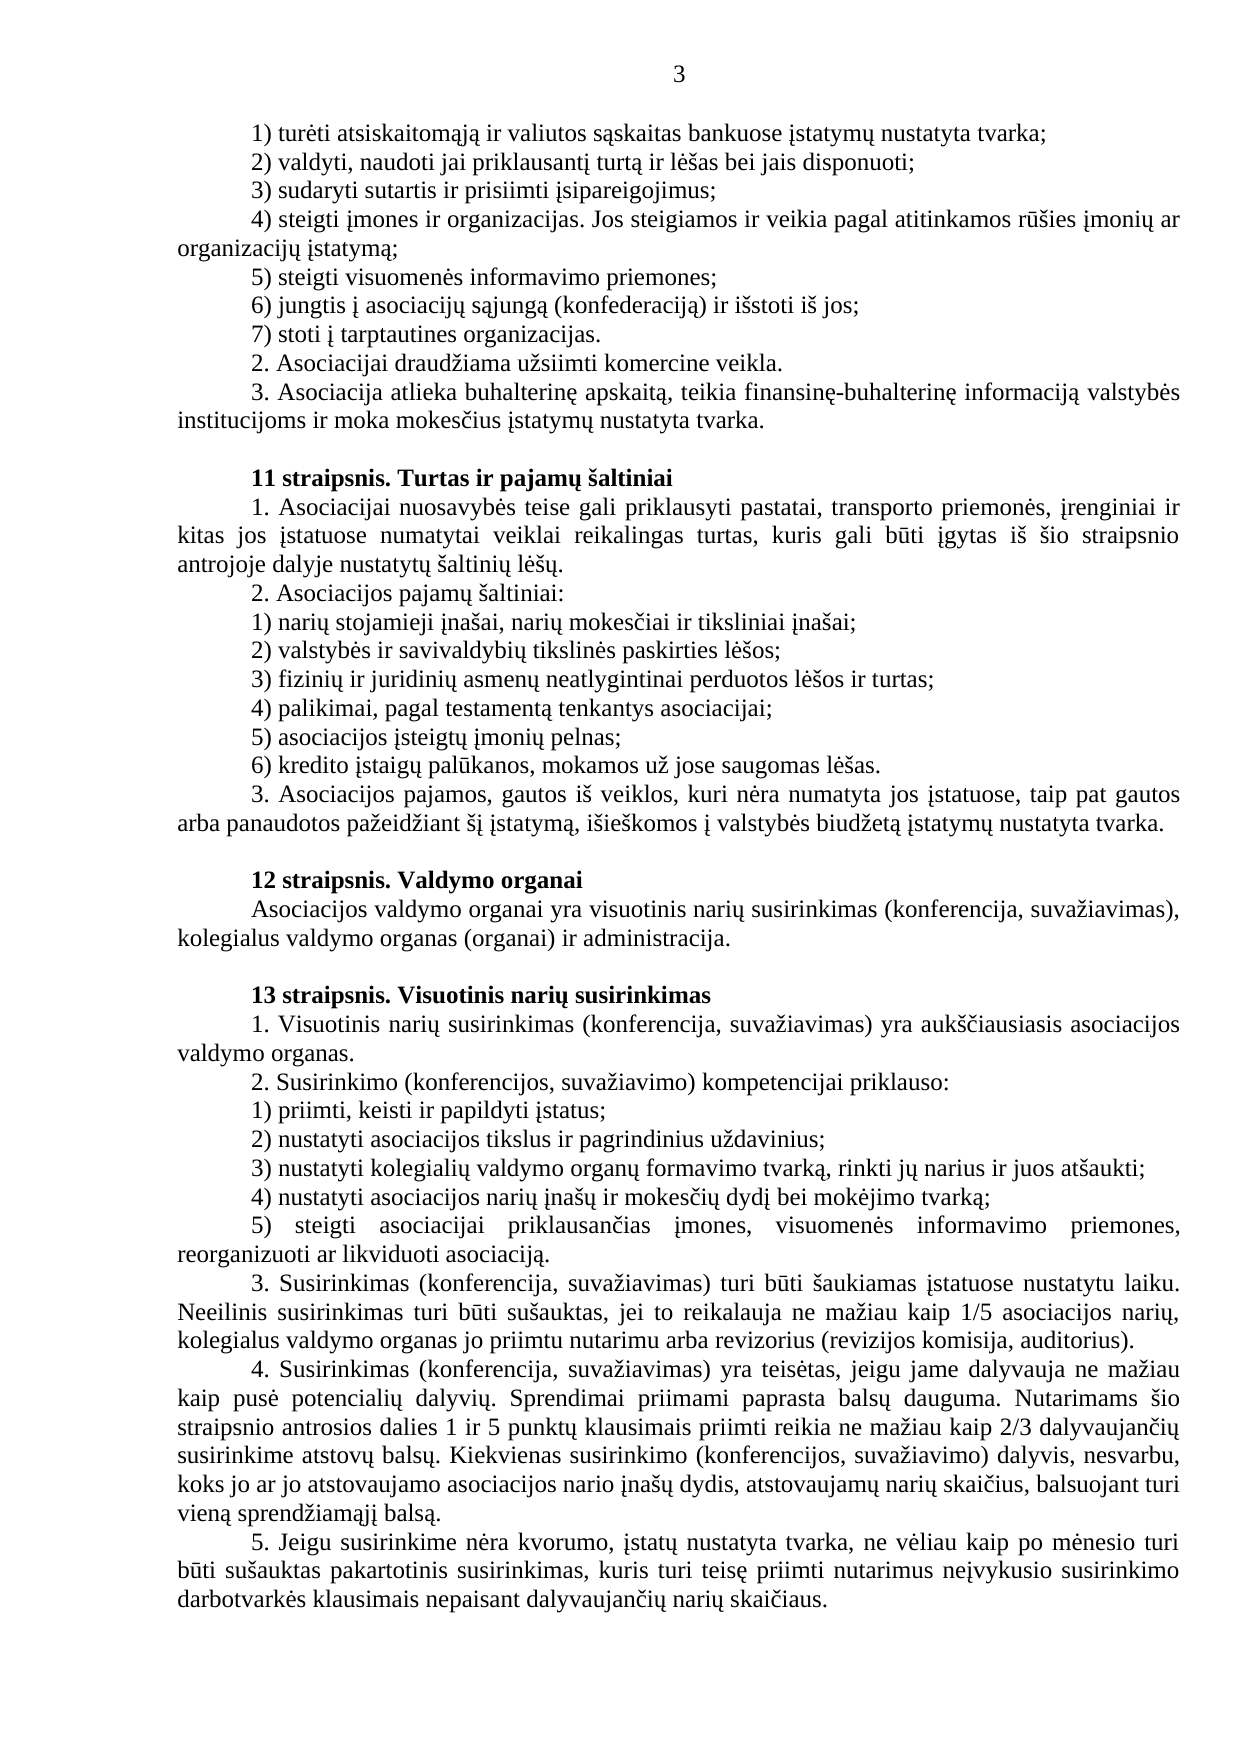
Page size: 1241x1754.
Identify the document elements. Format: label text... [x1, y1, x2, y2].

text 1) turėti atsiskaitomąją ir valiutos sąskaitas bankuose įstatymų nustatyta tvarka; [177, 118, 1181, 147]
text 3. Asociacijos pajamos, gautos iš veiklos, kuri nėra numatyta jos įstatuose, taip pat gautos arba panaudotos pažeidžiant šį įstatymą, išieškomos į valstybės biudžetą įstatymų nustatyta tvarka. [177, 779, 1181, 837]
text 7) stoti į tarptautines organizacijas. [177, 319, 1181, 348]
text 4) palikimai, pagal testamentą tenkantys asociacijai; [177, 693, 1181, 722]
text 2) valstybės ir savivaldybių tikslinės paskirties lėšos; [177, 636, 1181, 664]
text 2. Asociacijai draudžiama užsiimti komercine veikla. [177, 348, 1181, 377]
text Asociacijos valdymo organai yra visuotinis narių susirinkimas (konferencija, suvažiavimas), kolegialus valdymo organas (organai) ir administracija. [177, 894, 1181, 952]
text 5. Jeigu susirinkime nėra kvorumo, įstatų nustatyta tvarka, ne vėliau kaip po mėnesio turi būti sušauktas pakartotinis susirinkimas, kuris turi teisę priimti nutarimus neįvykusio susirinkimo darbotvarkės klausimais nepaisant dalyvaujančių narių skaičiaus. [177, 1527, 1181, 1613]
text 3) fizinių ir juridinių asmenų neatlygintinai perduotos lėšos ir turtas; [177, 664, 1181, 693]
text 1) priimti, keisti ir papildyti įstatus; [177, 1096, 1181, 1124]
text 4. Susirinkimas (konferencija, suvažiavimas) yra teisėtas, jeigu jame dalyvauja ne mažiau kaip pusė potencialių dalyvių. Sprendimai priimami paprasta balsų dauguma. Nutarimams šio straipsnio antrosios dalies 1 ir 5 punktų klausimais priimti reikia ne mažiau kaip 2/3 dalyvaujančių susirinkime atstovų balsų. Kiekvienas susirinkimo (konferencijos, suvažiavimo) dalyvis, nesvarbu, koks jo ar jo atstovaujamo asociacijos nario įnašų dydis, atstovaujamų narių skaičius, balsuojant turi vieną sprendžiamąjį balsą. [177, 1354, 1181, 1527]
text 12 straipsnis. Valdymo organai [177, 866, 1181, 894]
text 1) narių stojamieji įnašai, narių mokesčiai ir tiksliniai įnašai; [177, 607, 1181, 636]
text 2. Susirinkimo (konferencijos, suvažiavimo) kompetencijai priklauso: [177, 1067, 1181, 1096]
text 2) valdyti, naudoti jai priklausantį turtą ir lėšas bei jais disponuoti; [177, 147, 1181, 176]
text 1. Visuotinis narių susirinkimas (konferencija, suvažiavimas) yra aukščiausiasis asociacijos valdymo organas. [177, 1009, 1181, 1067]
text 4) nustatyti asociacijos narių įnašų ir mokesčių dydį bei mokėjimo tvarką; [177, 1182, 1181, 1211]
text 3) sudaryti sutartis ir prisiimti įsipareigojimus; [177, 176, 1181, 204]
text 3) nustatyti kolegialių valdymo organų formavimo tvarką, rinkti jų narius ir juos atšaukti; [177, 1153, 1181, 1182]
text 6) kredito įstaigų palūkanos, mokamos už jose saugomas lėšas. [177, 751, 1181, 779]
text 6) jungtis į asociacijų sąjungą (konfederaciją) ir išstoti iš jos; [177, 291, 1181, 319]
text 5) steigti visuomenės informavimo priemones; [177, 262, 1181, 291]
text 2. Asociacijos pajamų šaltiniai: [177, 578, 1181, 607]
text 3. Susirinkimas (konferencija, suvažiavimas) turi būti šaukiamas įstatuose nustatytu laiku. Neeilinis susirinkimas turi būti sušauktas, jei to reikalauja ne mažiau kaip 1/5 asociacijos narių, kolegialus valdymo organas jo priimtu nutarimu arba revizorius (revizijos komisija, auditorius). [177, 1268, 1181, 1354]
text 1. Asociacijai nuosavybės teise gali priklausyti pastatai, transporto priemonės, įrenginiai ir kitas jos įstatuose numatytai veiklai reikalingas turtas, kuris gali būti įgytas iš šio straipsnio antrojoje dalyje nustatytų šaltinių lėšų. [177, 492, 1181, 578]
text 3. Asociacija atlieka buhalterinę apskaitą, teikia finansinę-buhalterinę informaciją valstybės institucijoms ir moka mokesčius įstatymų nustatyta tvarka. [177, 377, 1181, 434]
text 13 straipsnis. Visuotinis narių susirinkimas [177, 981, 1181, 1009]
text 4) steigti įmones ir organizacijas. Jos steigiamos ir veikia pagal atitinkamos rūšies įmonių ar organizacijų įstatymą; [177, 204, 1181, 262]
text 11 straipsnis. Turtas ir pajamų šaltiniai [177, 463, 1181, 492]
text 2) nustatyti asociacijos tikslus ir pagrindinius uždavinius; [177, 1124, 1181, 1153]
text 5) steigti asociacijai priklausančias įmones, visuomenės informavimo priemones, reorganizuoti ar likviduoti asociaciją. [177, 1211, 1181, 1268]
text 5) asociacijos įsteigtų įmonių pelnas; [177, 722, 1181, 751]
